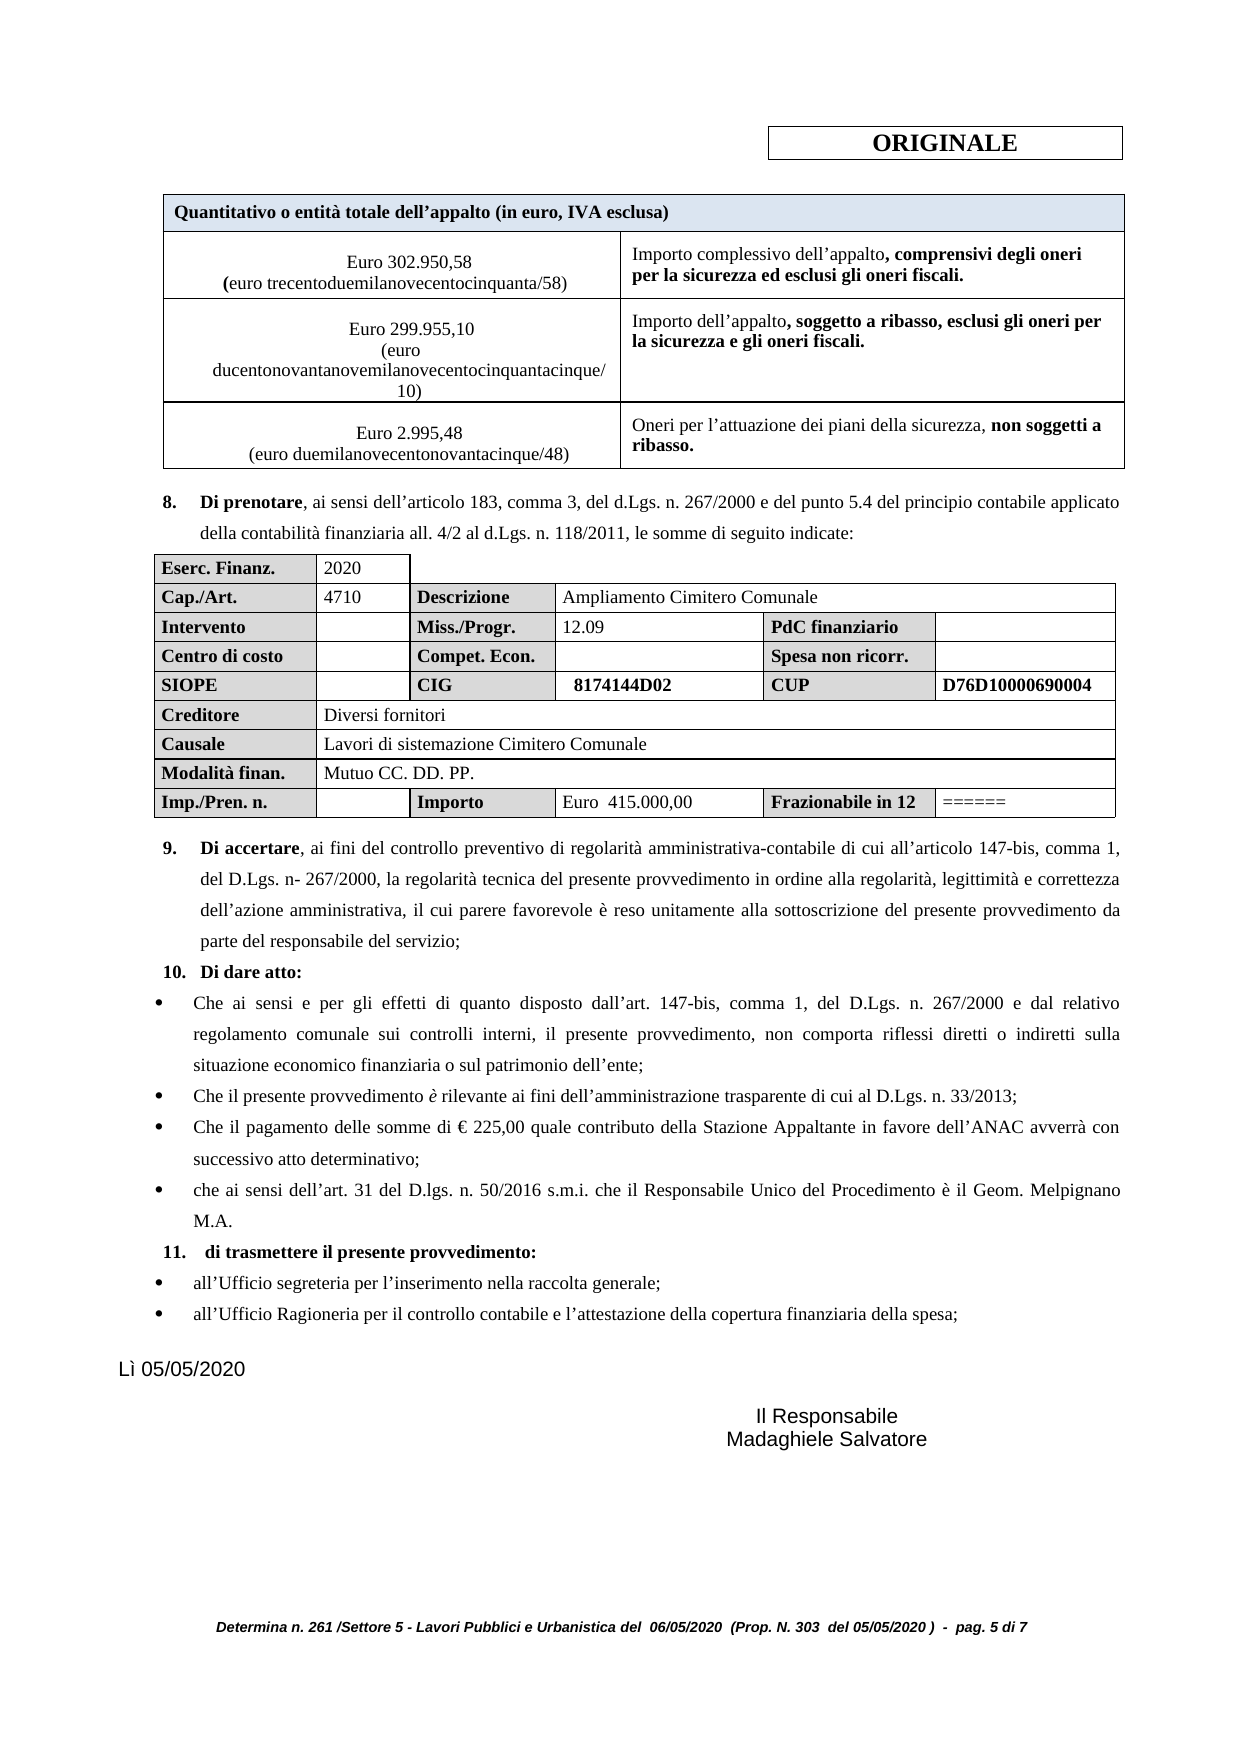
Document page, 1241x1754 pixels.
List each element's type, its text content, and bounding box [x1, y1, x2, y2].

table_cell CUP [764, 672, 935, 700]
table_cell SIOPE [155, 672, 316, 700]
table_cell Descrizione [411, 584, 555, 612]
table_cell 12.09 [556, 613, 763, 641]
list di trasmettere il presente provvedimento: [163, 1241, 1122, 1262]
list Che ai sensi e per gli effetti di quanto disposto dall’art. 147-bis, comma 1, del D.Lgs. n. 267/2000 e dal relativo regolamento comunale sui controlli interni, il presente provvedimento, non comporta riflessi diretti o indiretti sulla situazione economico finanziaria o sul patrimonio dell’ente; [156, 993, 1122, 1076]
table_cell 4710 [317, 584, 409, 612]
table_cell D76D10000690004 [936, 672, 1115, 700]
list Di accertare, ai fini del controllo preventivo di regolarità amministrativa-contabile di cui all’articolo 147-bis, comma 1, del D.Lgs. n- 267/2000, la regolarità tecnica del presente provvedimento in ordine alla regolarità, legittimità e correttezza dell’azione amministrativa, il cui parere favorevole è reso unitamente alla sottoscrizione del presente provvedimento da parte del responsabile del servizio; [163, 838, 1122, 952]
table_cell Euro 415.000,00 [556, 789, 763, 817]
table_header 2020 [317, 555, 409, 583]
table_header Quantitativo o entità totale dell’appalto (in euro, IVA esclusa) [164, 195, 1124, 231]
list all’Ufficio Ragioneria per il controllo contabile e l’attestazione della copertura finanziaria della spesa; [156, 1303, 1122, 1324]
table_cell Centro di costo [155, 642, 316, 671]
table_cell Miss./Progr. [411, 613, 555, 641]
table_cell Mutuo CC. DD. PP. [317, 760, 1115, 788]
table_cell Euro 299.955,10 (euro ducentonovantanovemilanovecentocinquantacinque/10) [164, 299, 620, 401]
table_cell Creditore [155, 701, 316, 729]
list che ai sensi dell’art. 31 del D.lgs. n. 50/2016 s.m.i. che il Responsabile Unico del Procedimento è il Geom. Melpignano M.A. [156, 1179, 1122, 1231]
table_cell [936, 642, 1115, 671]
text Il Responsabile [118, 1404, 1122, 1427]
table_cell 8174144D02 [556, 672, 763, 700]
table_cell Diversi fornitori [317, 701, 1115, 729]
table_cell Importo complessivo dell’appalto, comprensivi degli oneri per la sicurezza ed esclusi gli oneri fiscali. [621, 232, 1124, 298]
table_cell [317, 613, 409, 641]
table_cell Oneri per l’attuazione dei piani della sicurezza, non soggetti a ribasso. [621, 403, 1124, 468]
list Di dare atto: [163, 962, 1122, 983]
table_cell Frazionabile in 12 [764, 789, 935, 817]
table_cell Lavori di sistemazione Cimitero Comunale [317, 730, 1115, 758]
table_cell Euro 2.995,48 (euro duemilanovecentonovantacinque/48) [164, 403, 620, 468]
table_cell Cap./Art. [155, 584, 316, 612]
table_cell [556, 642, 763, 671]
table_cell Spesa non ricorr. [764, 642, 935, 671]
table_cell [317, 789, 409, 817]
table_cell Ampliamento Cimitero Comunale [556, 584, 1115, 612]
table_cell Compet. Econ. [411, 642, 555, 671]
list all’Ufficio segreteria per l’inserimento nella raccolta generale; [156, 1272, 1122, 1293]
table_header Eserc. Finanz. [155, 555, 316, 583]
list Che il presente provvedimento è rilevante ai fini dell’amministrazione trasparente di cui al D.Lgs. n. 33/2013; [156, 1086, 1122, 1107]
table_cell ====== [936, 789, 1115, 817]
table_cell Euro 302.950,58 (euro trecentoduemilanovecentocinquanta/58) [164, 232, 620, 298]
table_cell CIG [411, 672, 555, 700]
table_cell [936, 613, 1115, 641]
table_cell Modalità finan. [155, 760, 316, 788]
list Di prenotare, ai sensi dell’articolo 183, comma 3, del d.Lgs. n. 267/2000 e del punto 5.4 del principio contabile applicato della contabilità finanziaria all. 4/2 al d.Lgs. n. 118/2011, le somme di seguito indicate: [162, 492, 1122, 543]
table_cell Importo [411, 789, 555, 817]
list Che il pagamento delle somme di € 225,00 quale contributo della Stazione Appaltante in favore dell’ANAC avverrà con successivo atto determinativo; [156, 1117, 1122, 1169]
table_header [411, 554, 1115, 583]
table_cell Causale [155, 730, 316, 758]
table_cell [317, 672, 409, 700]
table_cell [317, 642, 409, 671]
text Lì 05/05/2020 [118, 1358, 1122, 1381]
table_cell Importo dell’appalto, soggetto a ribasso, esclusi gli oneri per la sicurezza e gli oneri fiscali. [621, 299, 1124, 401]
table_cell Intervento [155, 613, 316, 641]
text Madaghiele Salvatore [118, 1427, 1122, 1451]
table_cell PdC finanziario [764, 613, 935, 641]
table_cell Imp./Pren. n. [155, 789, 316, 817]
